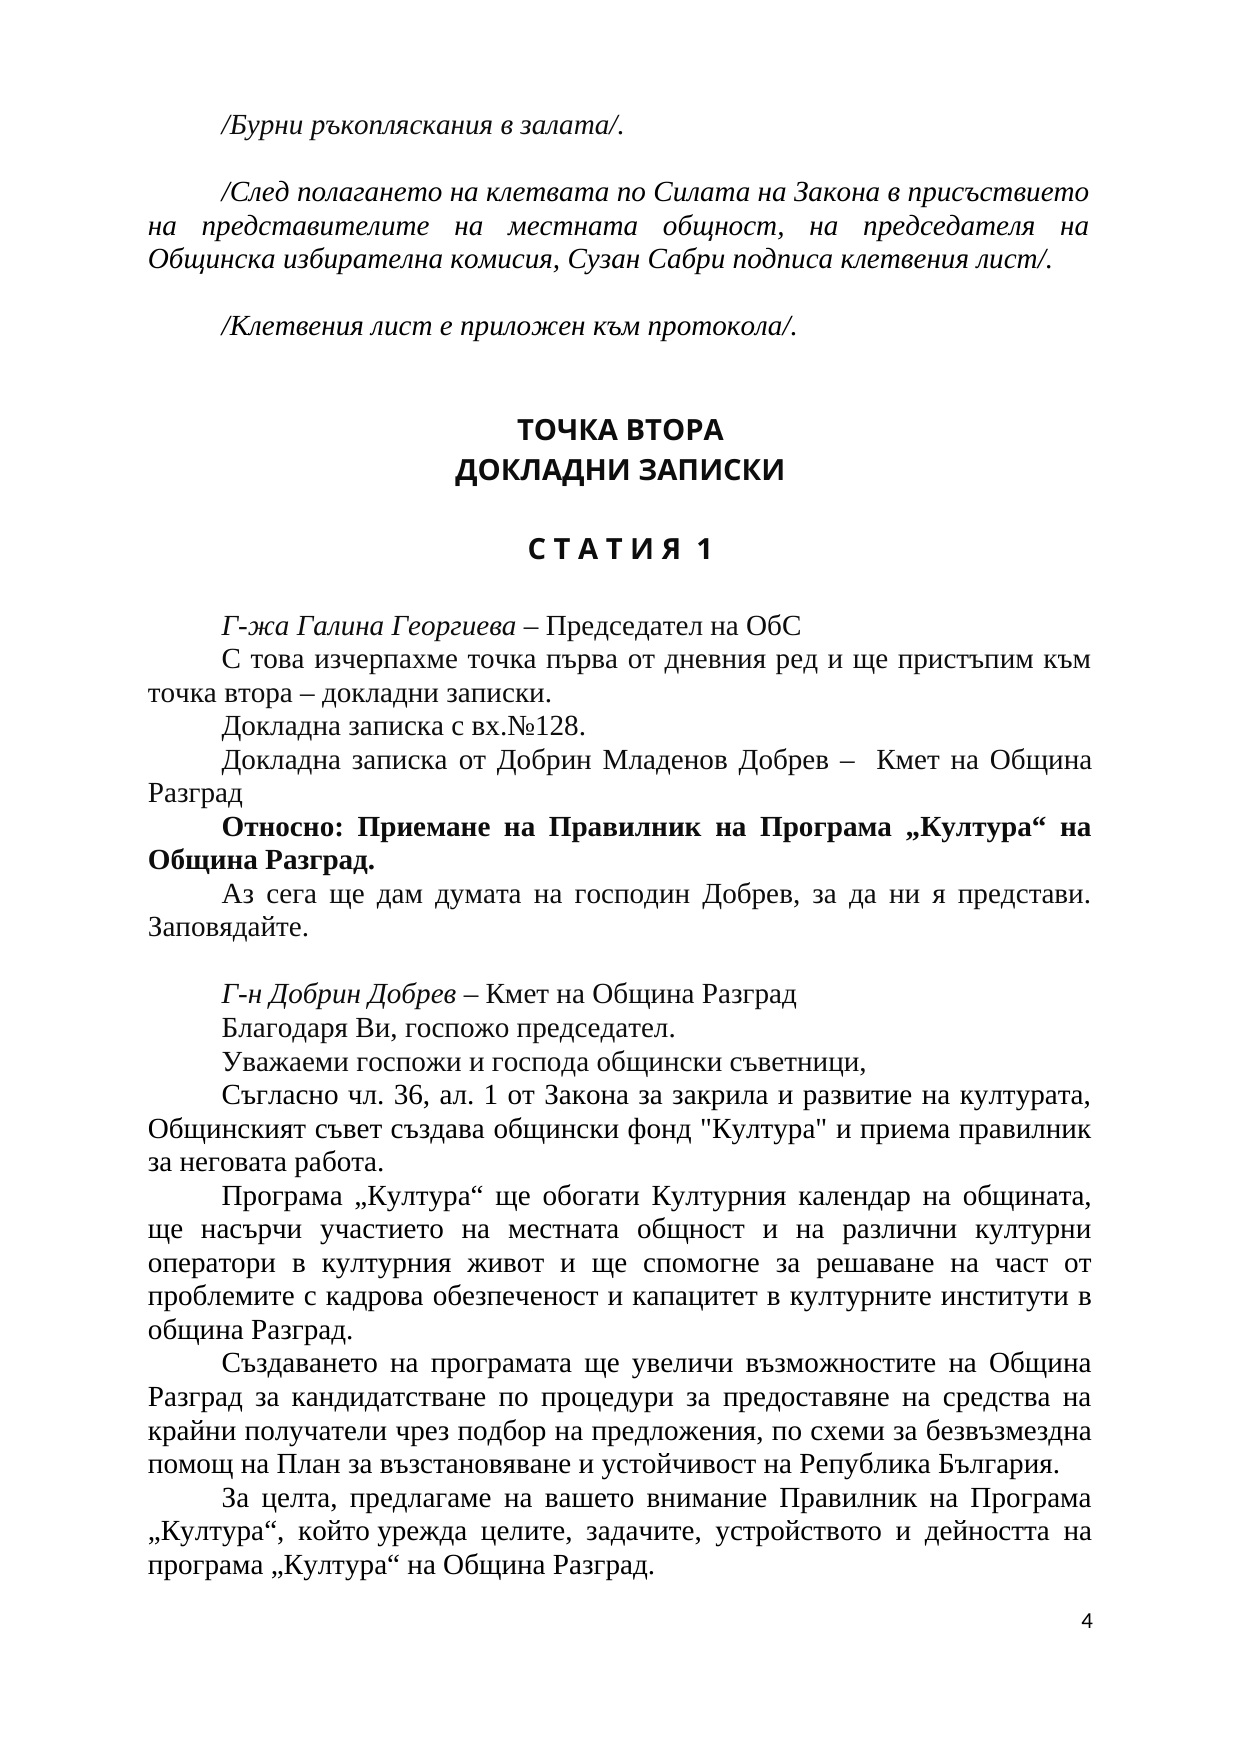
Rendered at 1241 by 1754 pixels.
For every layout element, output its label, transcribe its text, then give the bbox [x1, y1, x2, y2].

text Докладна записка от Добрин Младенов Добрев – Кмет на Община Разград [148, 742, 1093, 809]
text ДОКЛАДНИ ЗАПИСКИ [148, 449, 1093, 488]
text С това изчерпахме точка първа от дневния ред и ще пристъпим към точка втора – докладни записки. [148, 641, 1093, 708]
text Програма „Култура“ ще обогати Културния календар на общината, ще насърчи участието на местната общност и на различни културни оператори в културния живот и ще спомогне за решаване на част от проблемите с кадрова обезпеченост и капацитет в културните институти в община Разград. [148, 1178, 1093, 1346]
text /Клетвения лист е приложен към протокола/. [148, 308, 1093, 342]
text Г-н Добрин Добрев – Кмет на Община Разград [148, 977, 1093, 1010]
text Докладна записка с вх.№128. [148, 708, 1093, 742]
text С Т А Т И Я 1 [148, 528, 1093, 568]
text Аз сега ще дам думата на господин Добрев, за да ни я представи. Заповядайте. [148, 876, 1093, 943]
text Създаването на програмата ще увеличи възможностите на Община Разград за кандидатстване по процедури за предоставяне на средства на крайни получатели чрез подбор на предложения, по схеми за безвъзмездна помощ на План за възстановяване и устойчивост на Република България. [148, 1346, 1093, 1480]
text Съгласно чл. 36, ал. 1 от Закона за закрила и развитие на културата, Общинският съвет създава общински фонд "Култура" и приема правилник за неговата работа. [148, 1077, 1093, 1178]
text Благодаря Ви, госпожо председател. [148, 1010, 1093, 1044]
text /Бурни ръкопляскания в залата/. [148, 107, 1093, 141]
text ТОЧКА ВТОРА [148, 409, 1093, 449]
text Относно: Приемане на Правилник на Програма „Култура“ на Община Разград. [148, 809, 1093, 876]
text Уважаеми госпожи и господа общински съветници, [148, 1044, 1093, 1077]
text /След полагането на клетвата по Силата на Закона в присъствието на представителите на местната общност, на председателя на Общинска избирателна комисия, Сузан Сабри подписа клетвения лист/. [148, 174, 1093, 275]
text За целта, предлагаме на вашето внимание Правилник на Програма „Култура“, който урежда целите, задачите, устройството и дейността на програма „Култура“ на Община Разград. [148, 1480, 1093, 1580]
text Г-жа Галина Георгиева – Председател на ОбС [148, 608, 1093, 641]
